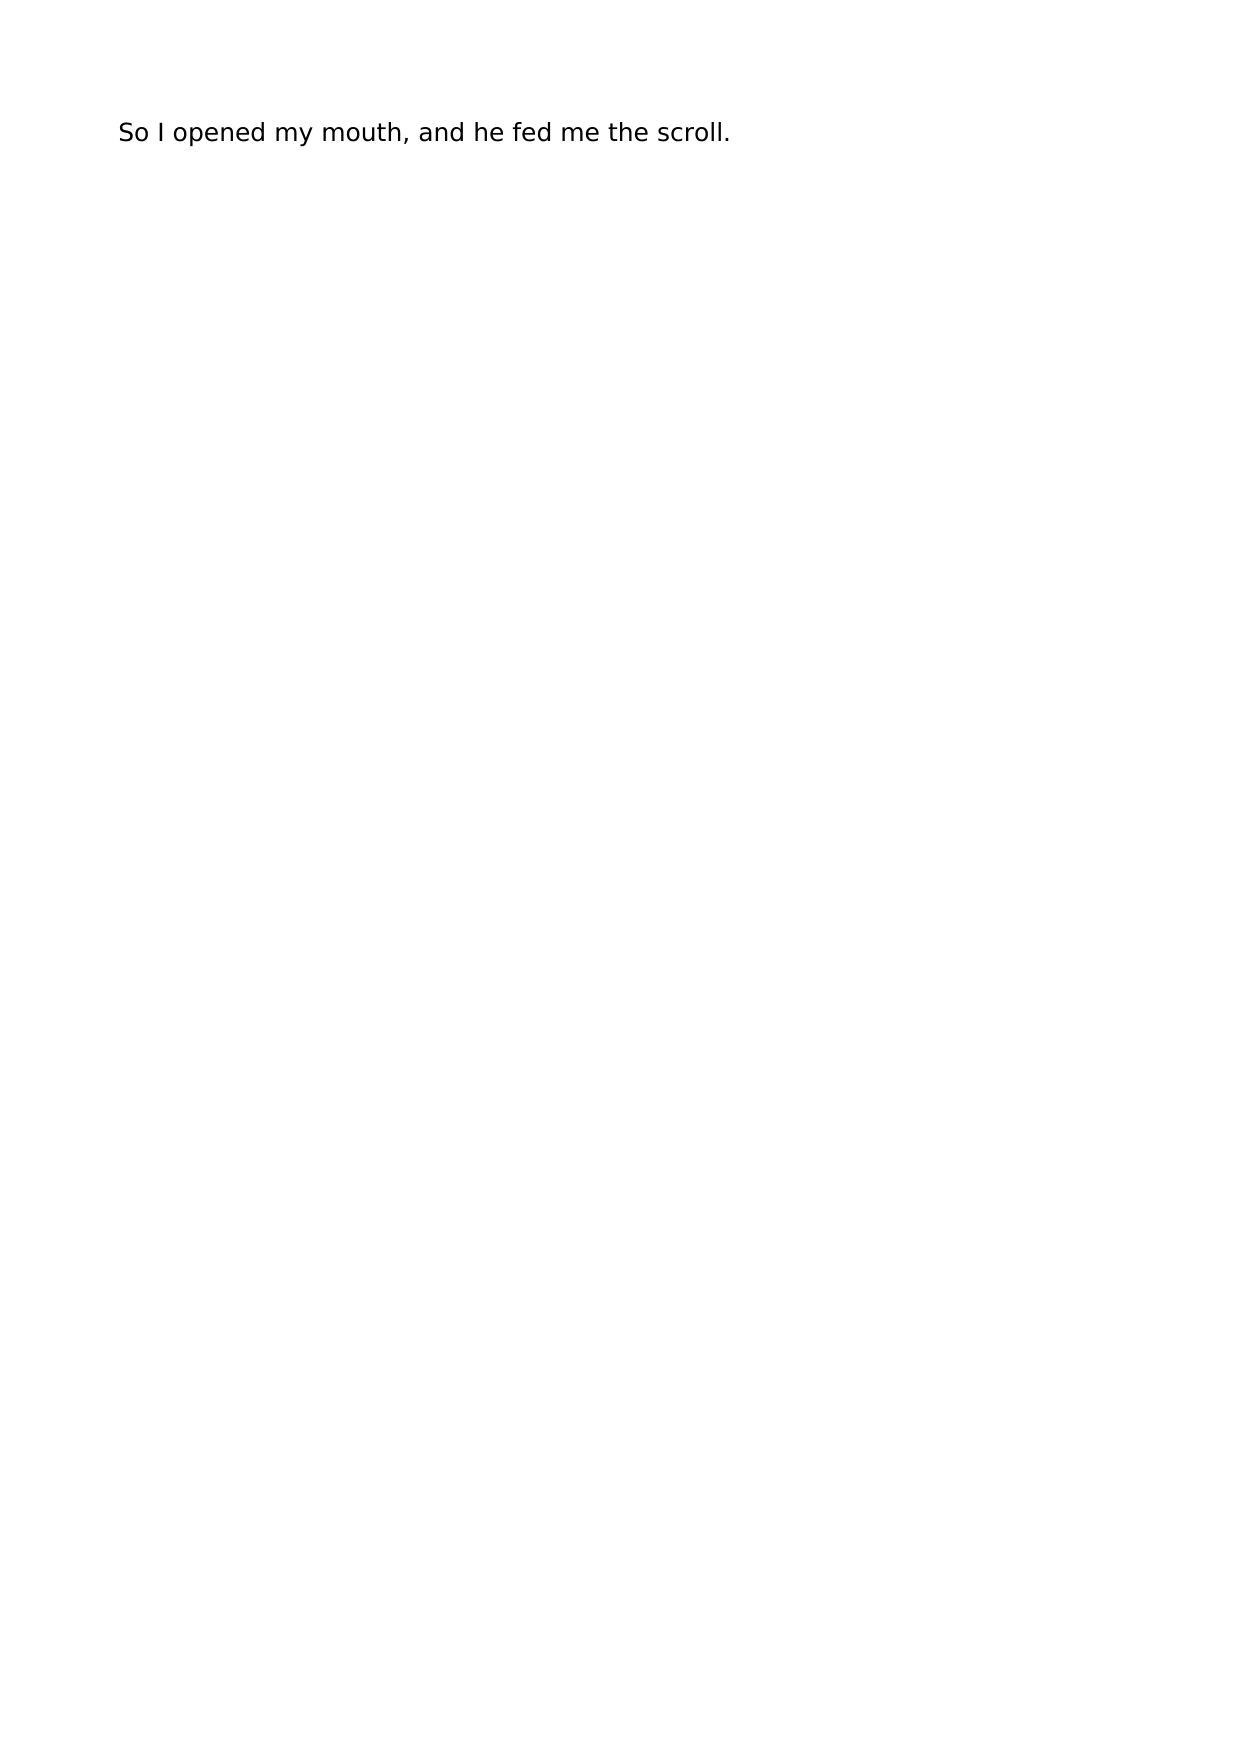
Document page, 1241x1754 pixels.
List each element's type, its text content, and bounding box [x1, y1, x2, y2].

text So I opened my mouth, and he fed me the scroll. [118, 118, 1122, 147]
